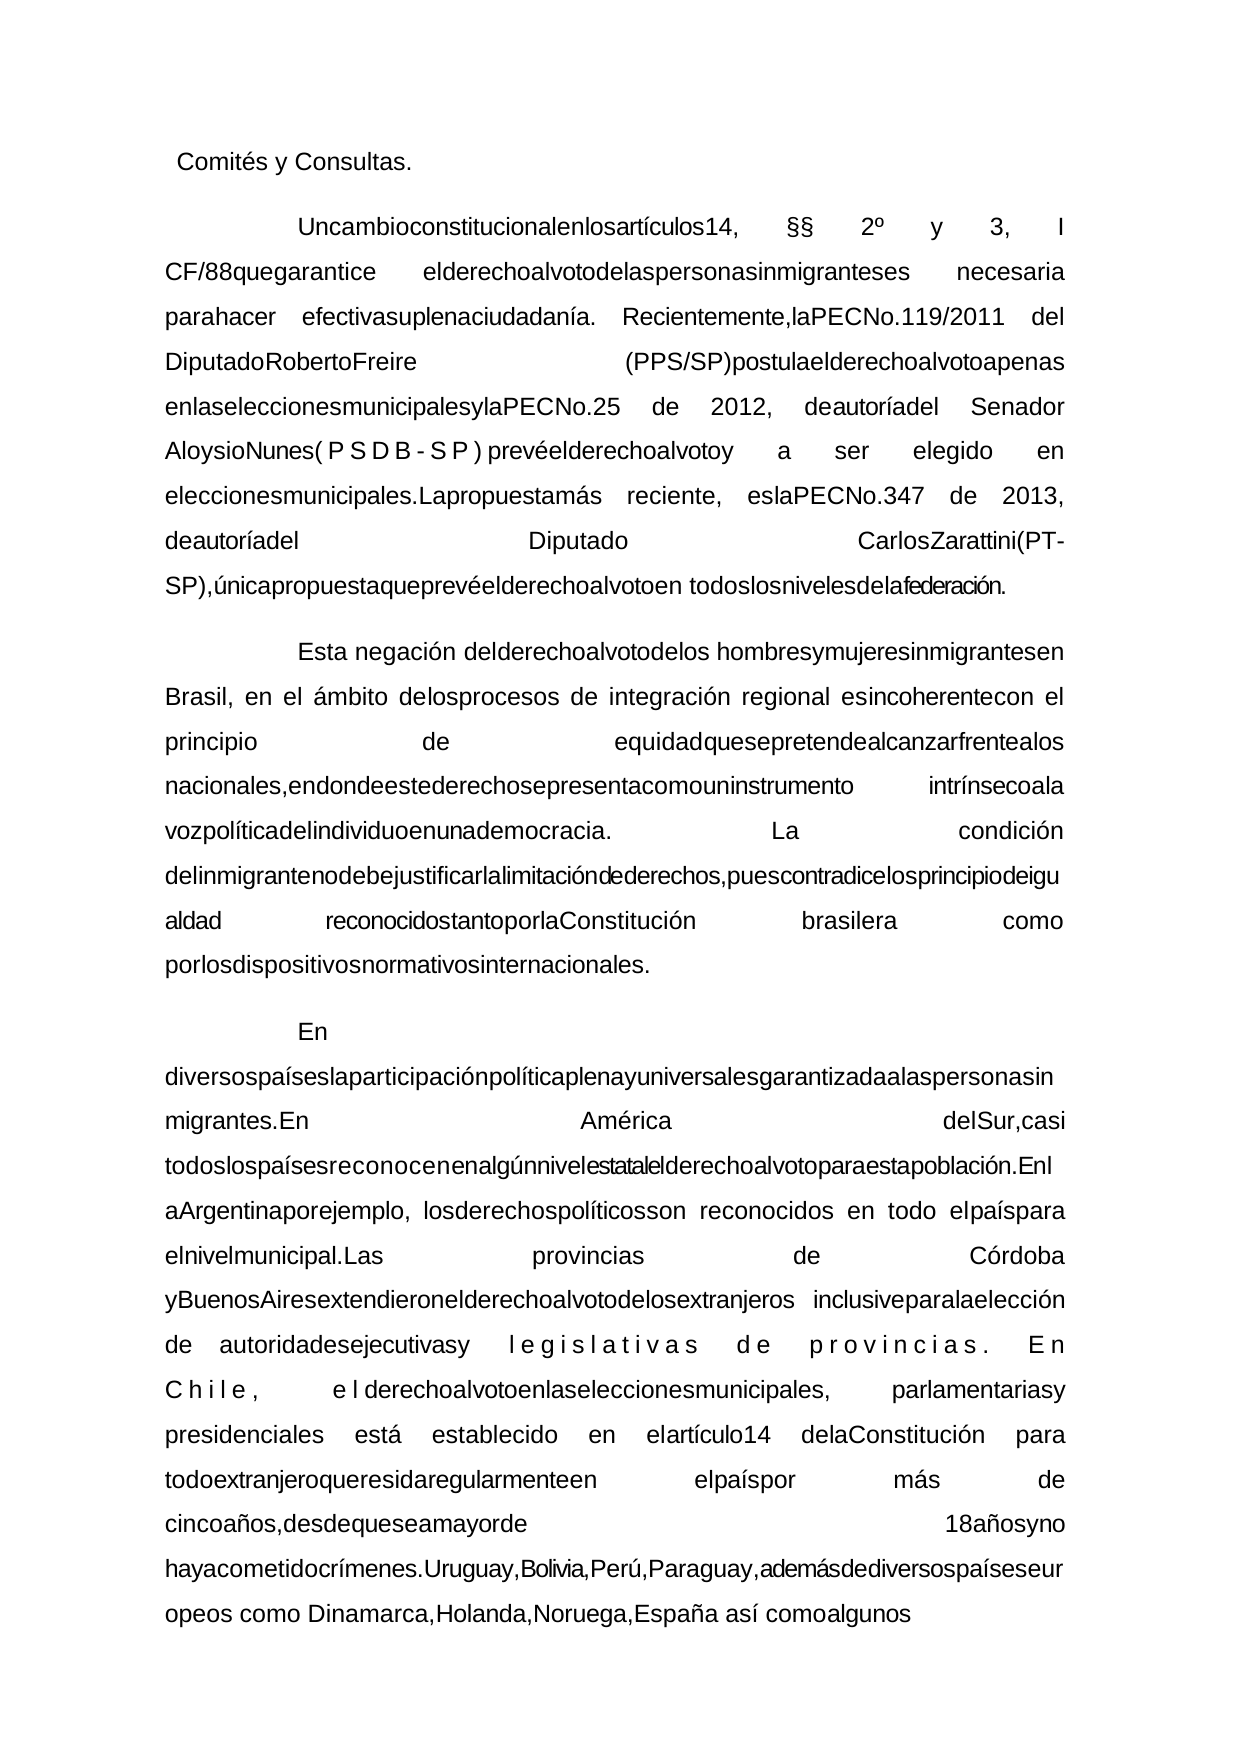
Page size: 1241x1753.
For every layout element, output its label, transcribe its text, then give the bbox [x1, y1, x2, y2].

text Comités y Consultas. [176, 147, 1078, 175]
text Esta negación delderechoalvotodelos hombresymujeresinmigrantesen Brasil, en el ámbito delosprocesos de integración regional esincoherentecon el principio de equidadquesepretendealcanzarfrentealos nacionales,endondeestederechosepresentacomouninstrumento intrínsecoala vozpolíticadelindividuoenunademocracia. La condición delinmigrantenodebejustificarlalimitacióndederechos,puescontradicelosprincipiodeigualdad reconocidostantoporlaConstitución brasilera como porlosdispositivosnormativosinternacionales. [164, 637, 1064, 979]
text En diversospaíseslaparticipaciónpolíticaplenayuniversalesgarantizadaalaspersonasinmigrantes.En América delSur,casi todoslospaísesreconocenenalgúnnivelestatalelderechoalvotoparaestapoblación.EnlaArgentinaporejemplo, losderechospolíticosson reconocidos en todo elpaíspara elnivelmunicipal.Las provincias de Córdoba yBuenosAiresextendieronelderechoalvotodelosextranjeros inclusiveparalaelección de autoridadesejecutivasy legislativas de provincias. En Chile, elderechoalvotoenlaseleccionesmunicipales, parlamentariasy presidenciales está establecido en elartículo14 delaConstitución para todoextranjeroqueresidaregularmenteen elpaíspor más de cincoaños,desdequeseamayorde 18añosyno hayacometidocrímenes.Uruguay,Bolivia,Perú,Paraguay,ademásdediversospaíseseuropeos como Dinamarca,Holanda,Noruega,España así comoalgunos [164, 1017, 1066, 1628]
text Uncambioconstitucionalenlosartículos14, §§ 2º y 3, I CF/88quegarantice elderechoalvotodelaspersonasinmigranteses necesaria parahacer efectivasuplenaciudadanía. Recientemente,laPECNo.119/2011 del DiputadoRobertoFreire (PPS/SP)postulaelderechoalvotoapenas enlaseleccionesmunicipalesylaPECNo.25 de 2012, deautoríadel Senador AloysioNunes(PSDB-SP)prevéelderechoalvotoy a ser elegido en eleccionesmunicipales.Lapropuestamás reciente, eslaPECNo.347 de 2013, deautoríadel Diputado CarlosZarattini(PT-SP),únicapropuestaqueprevéelderechoalvotoen todoslosnivelesdelafederación. [164, 212, 1065, 599]
